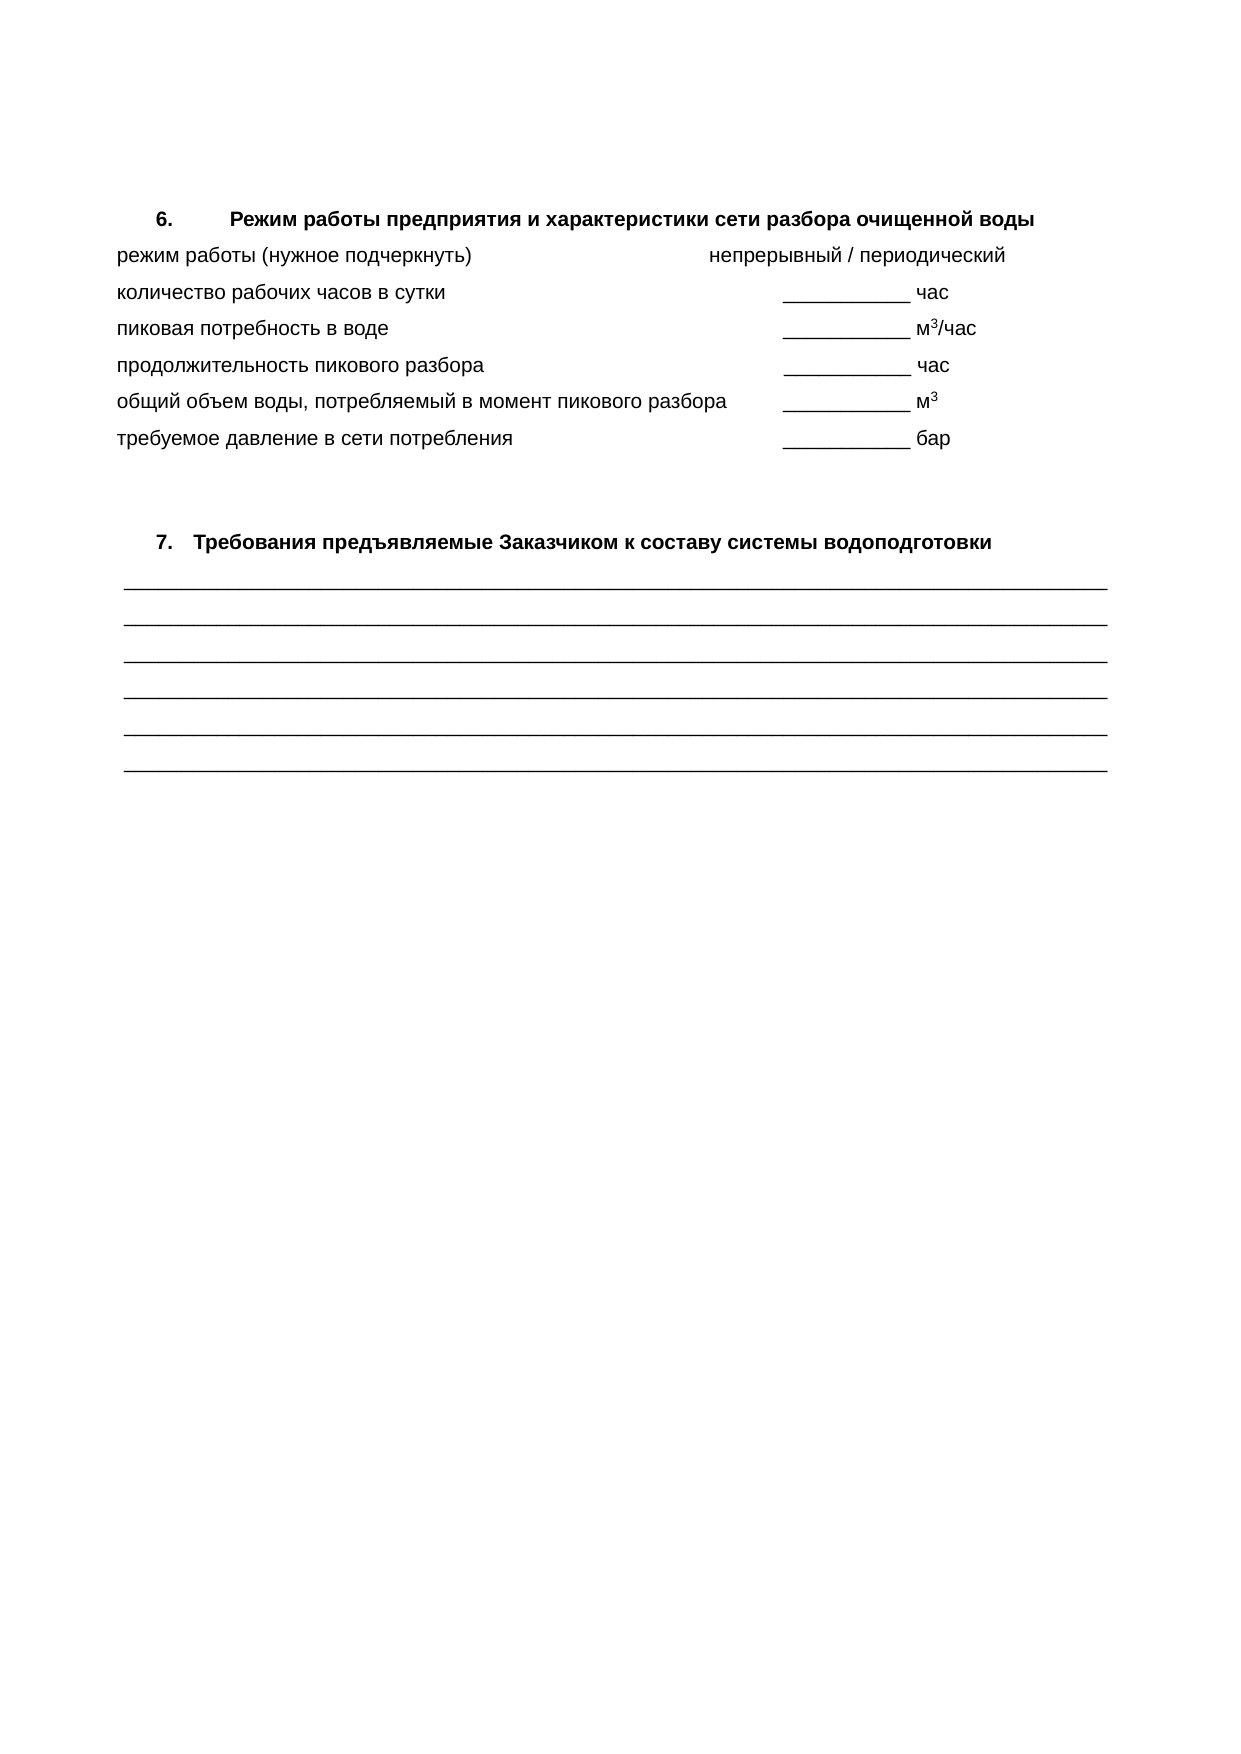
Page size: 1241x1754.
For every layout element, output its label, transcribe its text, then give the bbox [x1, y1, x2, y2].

list Требования предъявляемые Заказчиком к составу системы водоподготовки [156, 530, 1122, 554]
list Режим работы предприятия и характеристики сети разбора очищенной воды [156, 207, 1122, 231]
text общий объем воды, потребляемый в момент пикового разбора ___________ м3 [117, 389, 1122, 413]
text продолжительность пикового разбора ___________ час [117, 353, 1122, 377]
text _____________________________________________________________________________________ [118, 639, 1122, 663]
text режим работы (нужное подчеркнуть) непрерывный / периодический [117, 243, 1122, 267]
text количество рабочих часов в сутки ___________ час [117, 280, 1122, 304]
text _____________________________________________________________________________________ [118, 749, 1122, 773]
text пиковая потребность в воде ___________ м3/час [117, 316, 1122, 340]
text _____________________________________________________________________________________ [118, 676, 1122, 700]
text _____________________________________________________________________________________ [118, 603, 1122, 627]
text _____________________________________________________________________________________ [118, 712, 1122, 736]
text требуемое давление в сети потребления ___________ бар [117, 426, 1122, 449]
text _____________________________________________________________________________________ [118, 567, 1122, 591]
